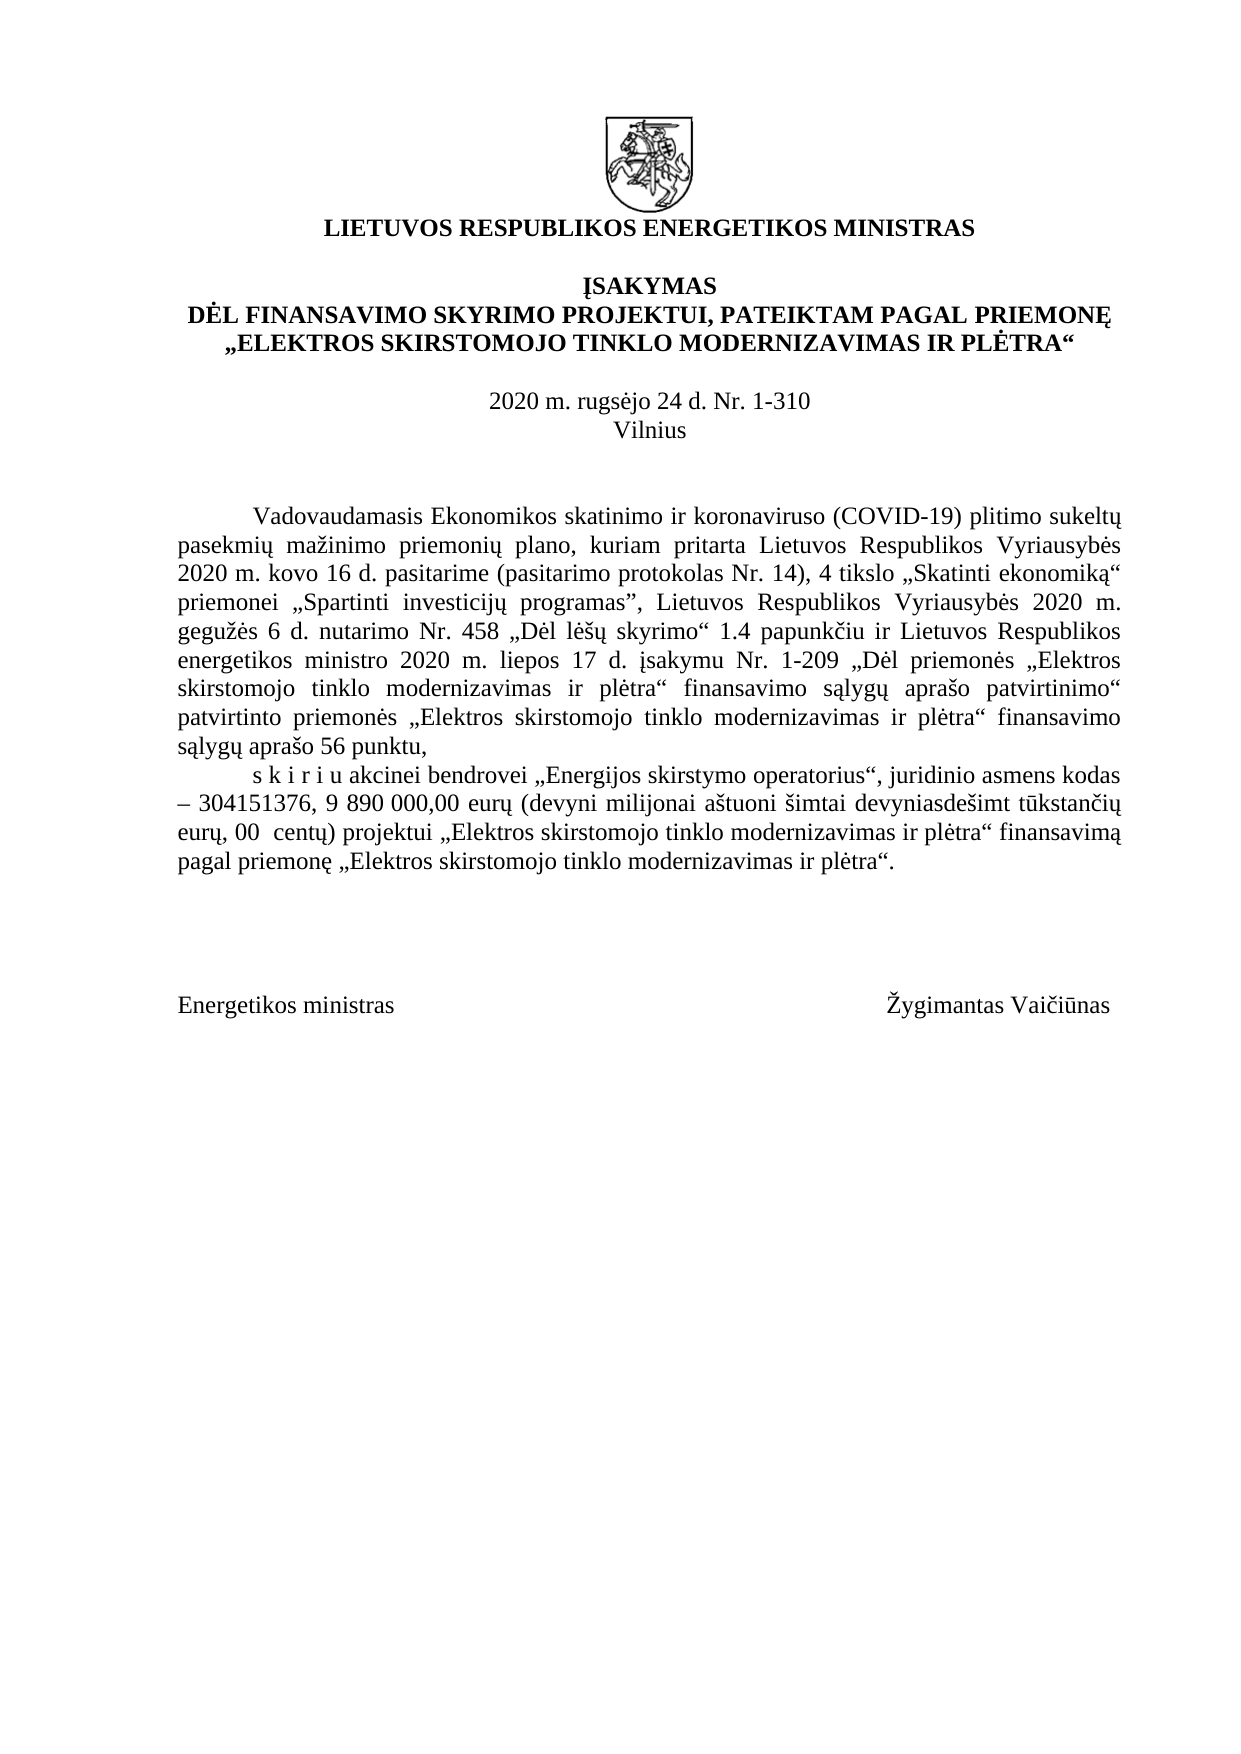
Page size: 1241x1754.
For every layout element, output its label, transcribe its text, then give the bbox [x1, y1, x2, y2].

text Vilnius [177, 415, 1122, 443]
text Energetikos ministras Žygimantas Vaičiūnas [177, 990, 1122, 1018]
text s k i r i u akcinei bendrovei „Energijos skirstymo operatorius“, juridinio asmens kodas – 304151376, 9 890 000,00 eurų (devyni milijonai aštuoni šimtai devyniasdešimt tūkstančių eurų, 00 centų) projektui „Elektros skirstomojo tinklo modernizavimas ir plėtra“ finansavimą pagal priemonę „Elektros skirstomojo tinklo modernizavimas ir plėtra“. [177, 760, 1122, 875]
text 2020 m. rugsėjo 24 d. Nr. 1-310 [177, 386, 1122, 415]
text Vadovaudamasis Ekonomikos skatinimo ir koronaviruso (COVID-19) plitimo sukeltų pasekmių mažinimo priemonių plano, kuriam pritarta Lietuvos Respublikos Vyriausybės 2020 m. kovo 16 d. pasitarime (pasitarimo protokolas Nr. 14), 4 tikslo „Skatinti ekonomiką“ priemonei „Spartinti investicijų programas”, Lietuvos Respublikos Vyriausybės 2020 m. gegužės 6 d. nutarimo Nr. 458 „Dėl lėšų skyrimo“ 1.4 papunkčiu ir Lietuvos Respublikos energetikos ministro 2020 m. liepos 17 d. įsakymu Nr. 1-209 „Dėl priemonės „Elektros skirstomojo tinklo modernizavimas ir plėtra“ finansavimo sąlygų aprašo patvirtinimo“ patvirtinto priemonės „Elektros skirstomojo tinklo modernizavimas ir plėtra“ finansavimo sąlygų aprašo 56 punktu, [177, 501, 1122, 760]
text DĖL FINANSAVIMO SKYRIMO PROJEKTUI, PATEIKTAM PAGAL PRIEMONĘ „ELEKTROS SKIRSTOMOJO TINKLO MODERNIZAVIMAS IR PLĖTRA“ [177, 300, 1122, 357]
text lIETUVOS RESPUBLIKOS energetikos MINISTRAS [177, 213, 1122, 242]
text ĮSAKYMAS [177, 271, 1122, 300]
